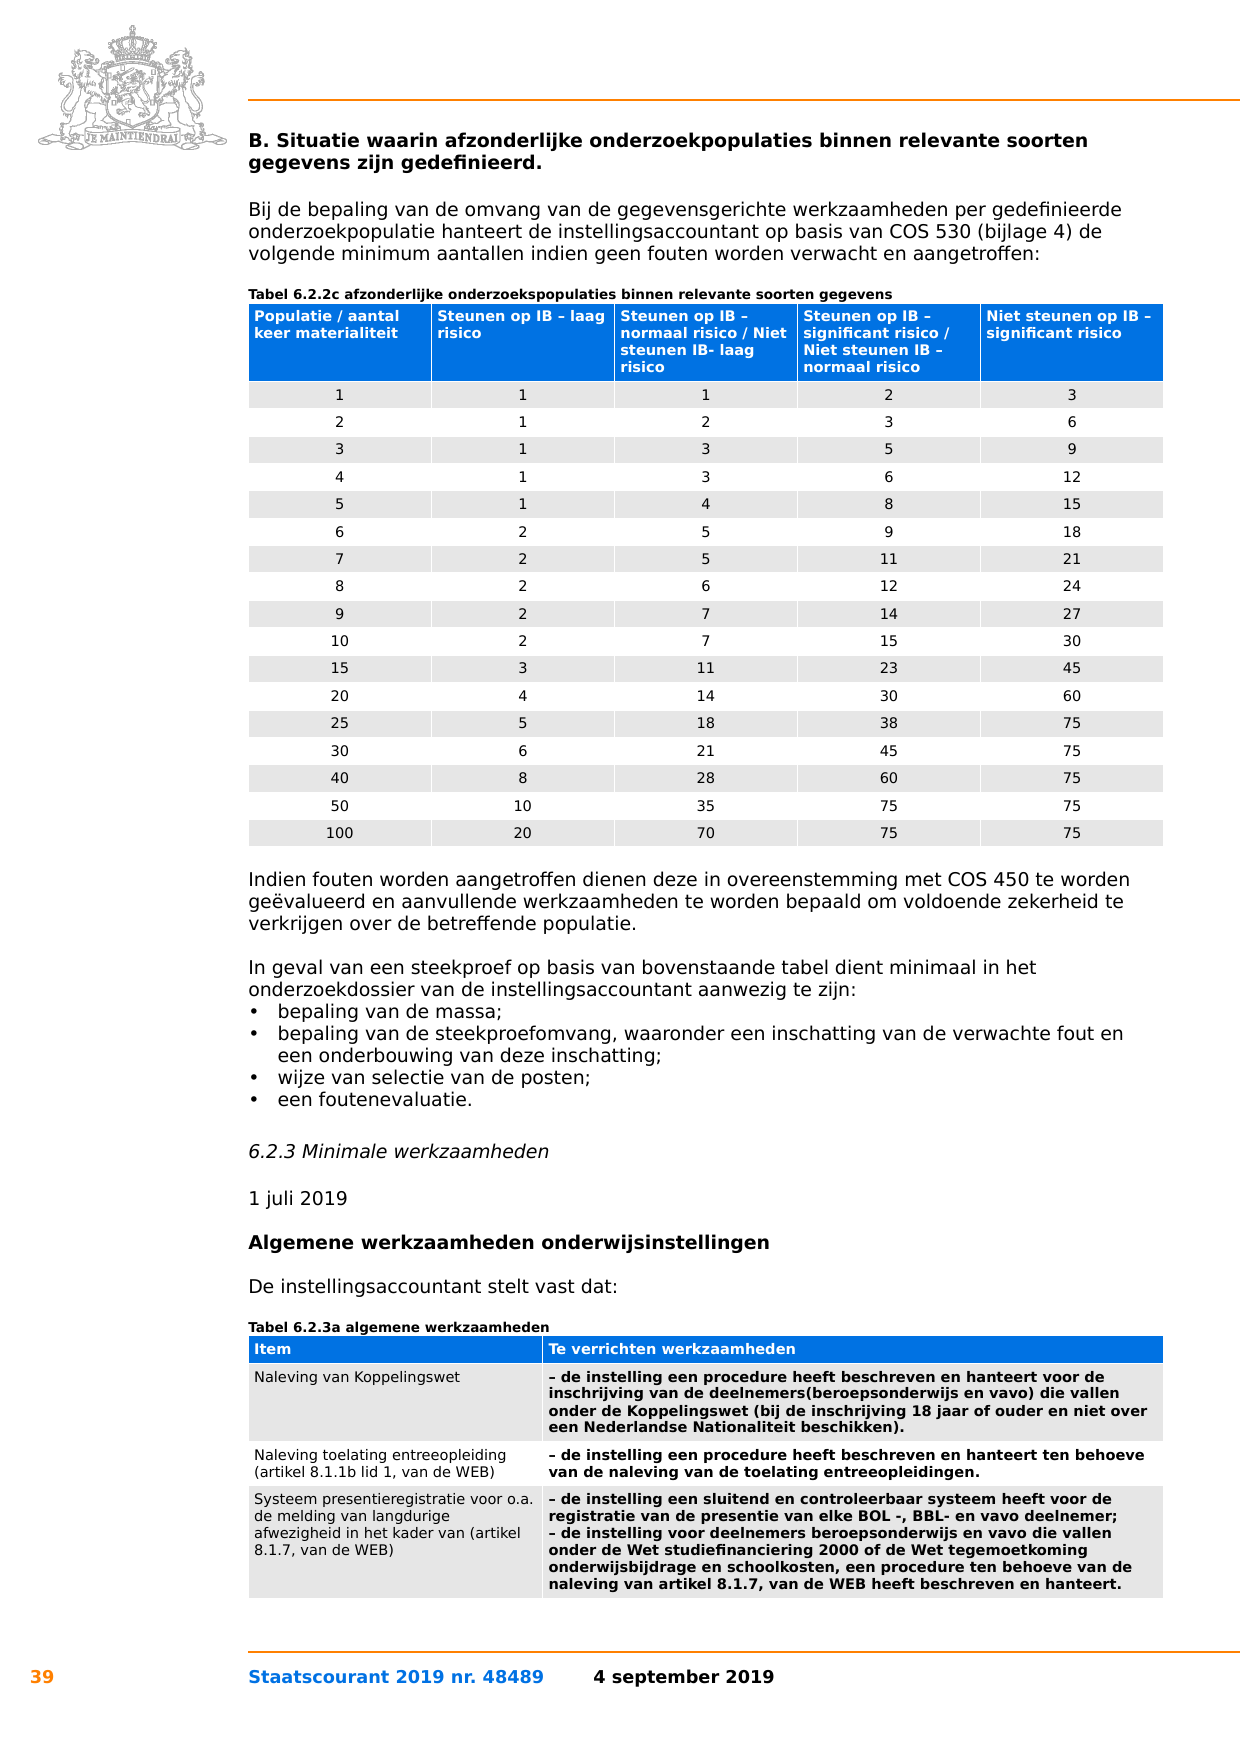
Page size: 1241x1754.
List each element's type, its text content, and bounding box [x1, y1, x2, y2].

table_cell 24 [981, 574, 1163, 600]
table_cell 6 [615, 574, 797, 600]
text • bepaling van de massa; [248, 1001, 1163, 1023]
table_cell 7 [615, 601, 797, 627]
table_cell 1 [249, 382, 431, 408]
table_cell 27 [981, 601, 1163, 627]
table_cell 8 [249, 574, 431, 600]
table_cell 75 [981, 711, 1163, 737]
table_cell 75 [981, 765, 1163, 792]
table_cell 6 [798, 464, 980, 490]
table_cell 1 [615, 382, 797, 408]
table_cell 2 [432, 519, 614, 545]
table_cell 20 [432, 820, 614, 846]
table_cell 3 [615, 437, 797, 463]
table_cell 3 [798, 409, 980, 436]
table_cell 2 [432, 574, 614, 600]
table_cell 21 [615, 738, 797, 764]
table_cell 1 [432, 464, 614, 490]
table_cell Systeem presentieregistratie voor o.a. de melding van langdurige afwezigheid in het kader van (artikel 8.1.7, van de WEB) [249, 1486, 542, 1598]
table_header Tabel 6.2.2c afzonderlijke onderzoekspopulaties binnen relevante soorten gegevens [248, 287, 1163, 302]
subtitle 6.2.3 Minimale werkzaamheden [248, 1141, 1163, 1163]
table_cell 2 [615, 409, 797, 436]
table_cell 21 [981, 546, 1163, 572]
table_cell 12 [798, 574, 980, 600]
table_cell 10 [249, 628, 431, 655]
table_cell 3 [615, 464, 797, 490]
table_cell 30 [249, 738, 431, 764]
table_cell 18 [981, 519, 1163, 545]
table_cell 9 [798, 519, 980, 545]
table_header Tabel 6.2.3a algemene werkzaamheden [248, 1320, 1163, 1335]
table_cell 2 [432, 628, 614, 655]
table_cell Item [249, 1336, 542, 1363]
table_cell 14 [798, 601, 980, 627]
table_cell Steunen op IB – laag risico [432, 304, 614, 381]
table_cell 14 [615, 683, 797, 709]
table_cell 3 [249, 437, 431, 463]
table_cell 6 [981, 409, 1163, 436]
text • wijze van selectie van de posten; [248, 1067, 1163, 1089]
table_cell 75 [798, 820, 980, 846]
table_cell 50 [249, 793, 431, 819]
table_cell Niet steunen op IB – significant risico [981, 304, 1163, 381]
table_cell 11 [615, 656, 797, 682]
table_cell 100 [249, 820, 431, 846]
text Bij de bepaling van de omvang van de gegevensgerichte werkzaamheden per gedefinieerde onderzoekpopulatie hanteert de instellingsaccountant op basis van COS 530 (bijlage 4) de volgende minimum aantallen indien geen fouten worden verwacht en aangetroffen: [248, 199, 1163, 265]
table_cell 35 [615, 793, 797, 819]
table_cell 7 [249, 546, 431, 572]
table_cell 3 [981, 382, 1163, 408]
table_cell 30 [981, 628, 1163, 655]
table_cell 9 [981, 437, 1163, 463]
table_cell 5 [615, 519, 797, 545]
table_cell 75 [798, 793, 980, 819]
table_cell 60 [798, 765, 980, 792]
table_cell 1 [432, 491, 614, 518]
table_cell 45 [981, 656, 1163, 682]
table_cell 6 [432, 738, 614, 764]
table_cell Steunen op IB – normaal risico / Niet steunen IB- laag risico [615, 304, 797, 381]
table_cell Steunen op IB – significant risico / Niet steunen IB – normaal risico [798, 304, 980, 381]
table_cell 2 [798, 382, 980, 408]
table_cell 5 [798, 437, 980, 463]
table_cell 5 [432, 711, 614, 737]
table_cell 60 [981, 683, 1163, 709]
table_cell 5 [249, 491, 431, 518]
table_cell 4 [432, 683, 614, 709]
table_cell 1 [432, 409, 614, 436]
text In geval van een steekproef op basis van bovenstaande tabel dient minimaal in het onderzoekdossier van de instellingsaccountant aanwezig te zijn: [248, 957, 1163, 1001]
table_cell 75 [981, 793, 1163, 819]
table_cell 2 [249, 409, 431, 436]
table_cell 9 [249, 601, 431, 627]
table_cell 4 [615, 491, 797, 518]
table_cell 25 [249, 711, 431, 737]
subtitle Algemene werkzaamheden onderwijsinstellingen [248, 1232, 1163, 1254]
table_cell 23 [798, 656, 980, 682]
table_cell 30 [798, 683, 980, 709]
table_cell Te verrichten werkzaamheden [543, 1336, 1163, 1363]
table_cell 45 [798, 738, 980, 764]
table_cell 15 [798, 628, 980, 655]
table_cell Naleving toelating entreeopleiding (artikel 8.1.1b lid 1, van de WEB) [249, 1442, 542, 1485]
table_cell – de instelling een procedure heeft beschreven en hanteert voor de inschrijving van de deelnemers(beroepsonderwijs en vavo) die vallen onder de Koppelingswet (bij de inschrijving 18 jaar of ouder en niet over een Nederlandse Nationaliteit beschikken). [543, 1364, 1163, 1441]
subtitle B. Situatie waarin afzonderlijke onderzoekpopulaties binnen relevante soorten gegevens zijn gedefinieerd. [248, 130, 1163, 174]
table_cell – de instelling een procedure heeft beschreven en hanteert ten behoeve van de naleving van de toelating entreeopleidingen. [543, 1442, 1163, 1485]
table_cell 70 [615, 820, 797, 846]
table_cell 40 [249, 765, 431, 792]
table_cell 1 [432, 382, 614, 408]
table_cell 18 [615, 711, 797, 737]
table_cell 2 [432, 546, 614, 572]
table_cell Populatie / aantal keer materialiteit [249, 304, 431, 381]
text Indien fouten worden aangetroffen dienen deze in overeenstemming met COS 450 te worden geëvalueerd en aanvullende werkzaamheden te worden bepaald om voldoende zekerheid te verkrijgen over de betreffende populatie. [248, 869, 1163, 935]
table_cell 6 [249, 519, 431, 545]
table_cell 28 [615, 765, 797, 792]
table_cell 7 [615, 628, 797, 655]
table_cell 75 [981, 738, 1163, 764]
table_cell 8 [798, 491, 980, 518]
table_cell 15 [981, 491, 1163, 518]
table_cell 2 [432, 601, 614, 627]
table_cell 10 [432, 793, 614, 819]
table_cell 1 [432, 437, 614, 463]
table_cell 5 [615, 546, 797, 572]
table_cell 3 [432, 656, 614, 682]
picture [38, 25, 227, 150]
table_cell – de instelling een sluitend en controleerbaar systeem heeft voor de registratie van de presentie van elke BOL -, BBL- en vavo deelnemer; – de instelling voor deelnemers beroepsonderwijs en vavo die vallen onder de Wet studiefinanciering 2000 of de Wet tegemoetkoming onderwijsbijdrage en schoolkosten, een procedure ten behoeve van de naleving van artikel 8.1.7, van de WEB heeft beschreven en hanteert. [543, 1486, 1163, 1598]
table_cell 38 [798, 711, 980, 737]
table_cell 8 [432, 765, 614, 792]
table_cell 75 [981, 820, 1163, 846]
table_cell 20 [249, 683, 431, 709]
table_cell 12 [981, 464, 1163, 490]
text • bepaling van de steekproefomvang, waaronder een inschatting van de verwachte fout en een onderbouwing van deze inschatting; [248, 1023, 1163, 1067]
table_cell 11 [798, 546, 980, 572]
table_cell 15 [249, 656, 431, 682]
table_cell 4 [249, 464, 431, 490]
subtitle 1 juli 2019 [248, 1188, 1163, 1210]
text • een foutenevaluatie. [248, 1089, 1163, 1111]
text De instellingsaccountant stelt vast dat: [248, 1276, 1163, 1298]
table_cell Naleving van Koppelingswet [249, 1364, 542, 1441]
